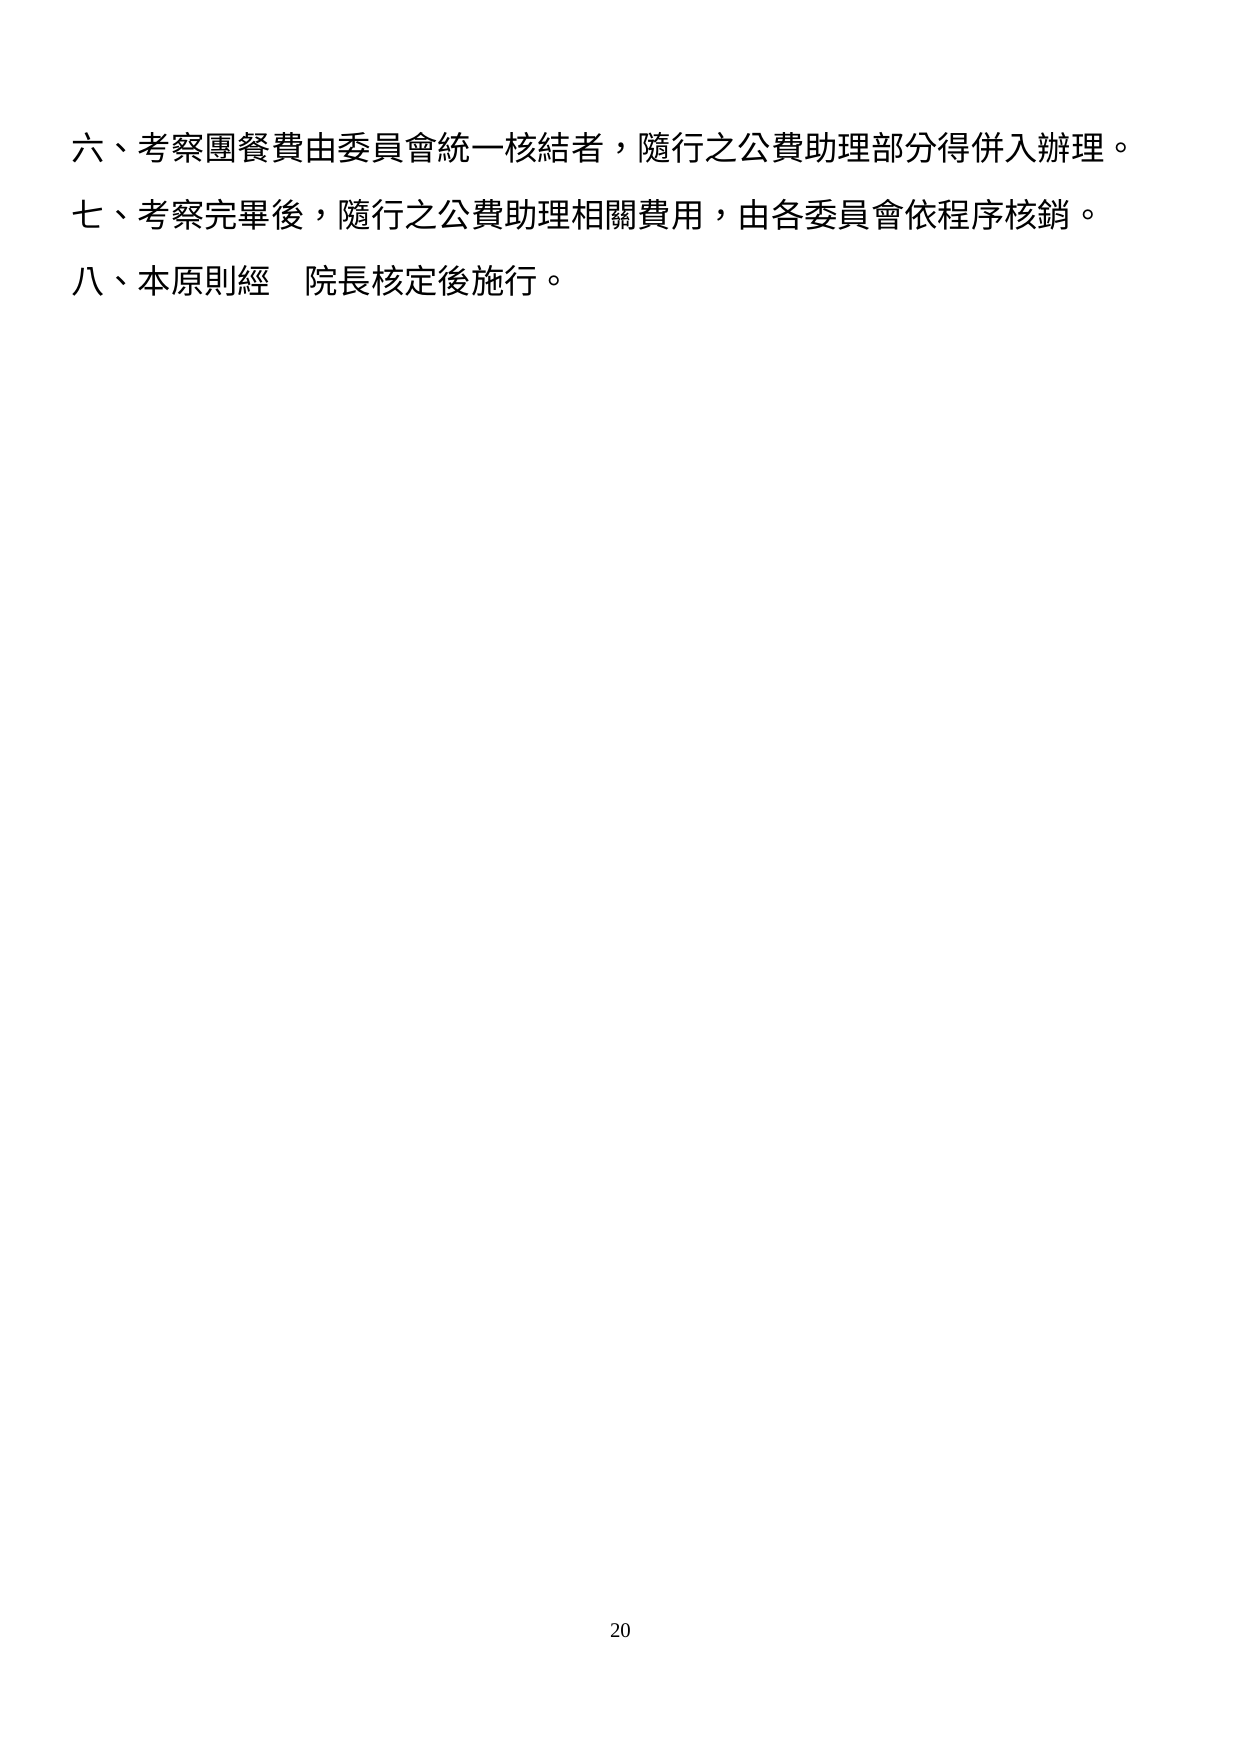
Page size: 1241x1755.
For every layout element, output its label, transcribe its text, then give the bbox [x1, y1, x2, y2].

text 八、本原則經 院長核定後施行。 [71, 237, 1169, 303]
text 七、考察完畢後，隨行之公費助理相關費用，由各委員會依程序核銷。 [71, 170, 1169, 237]
text 六、考察團餐費由委員會統一核結者，隨行之公費助理部分得併入辦理。 [71, 103, 1169, 170]
